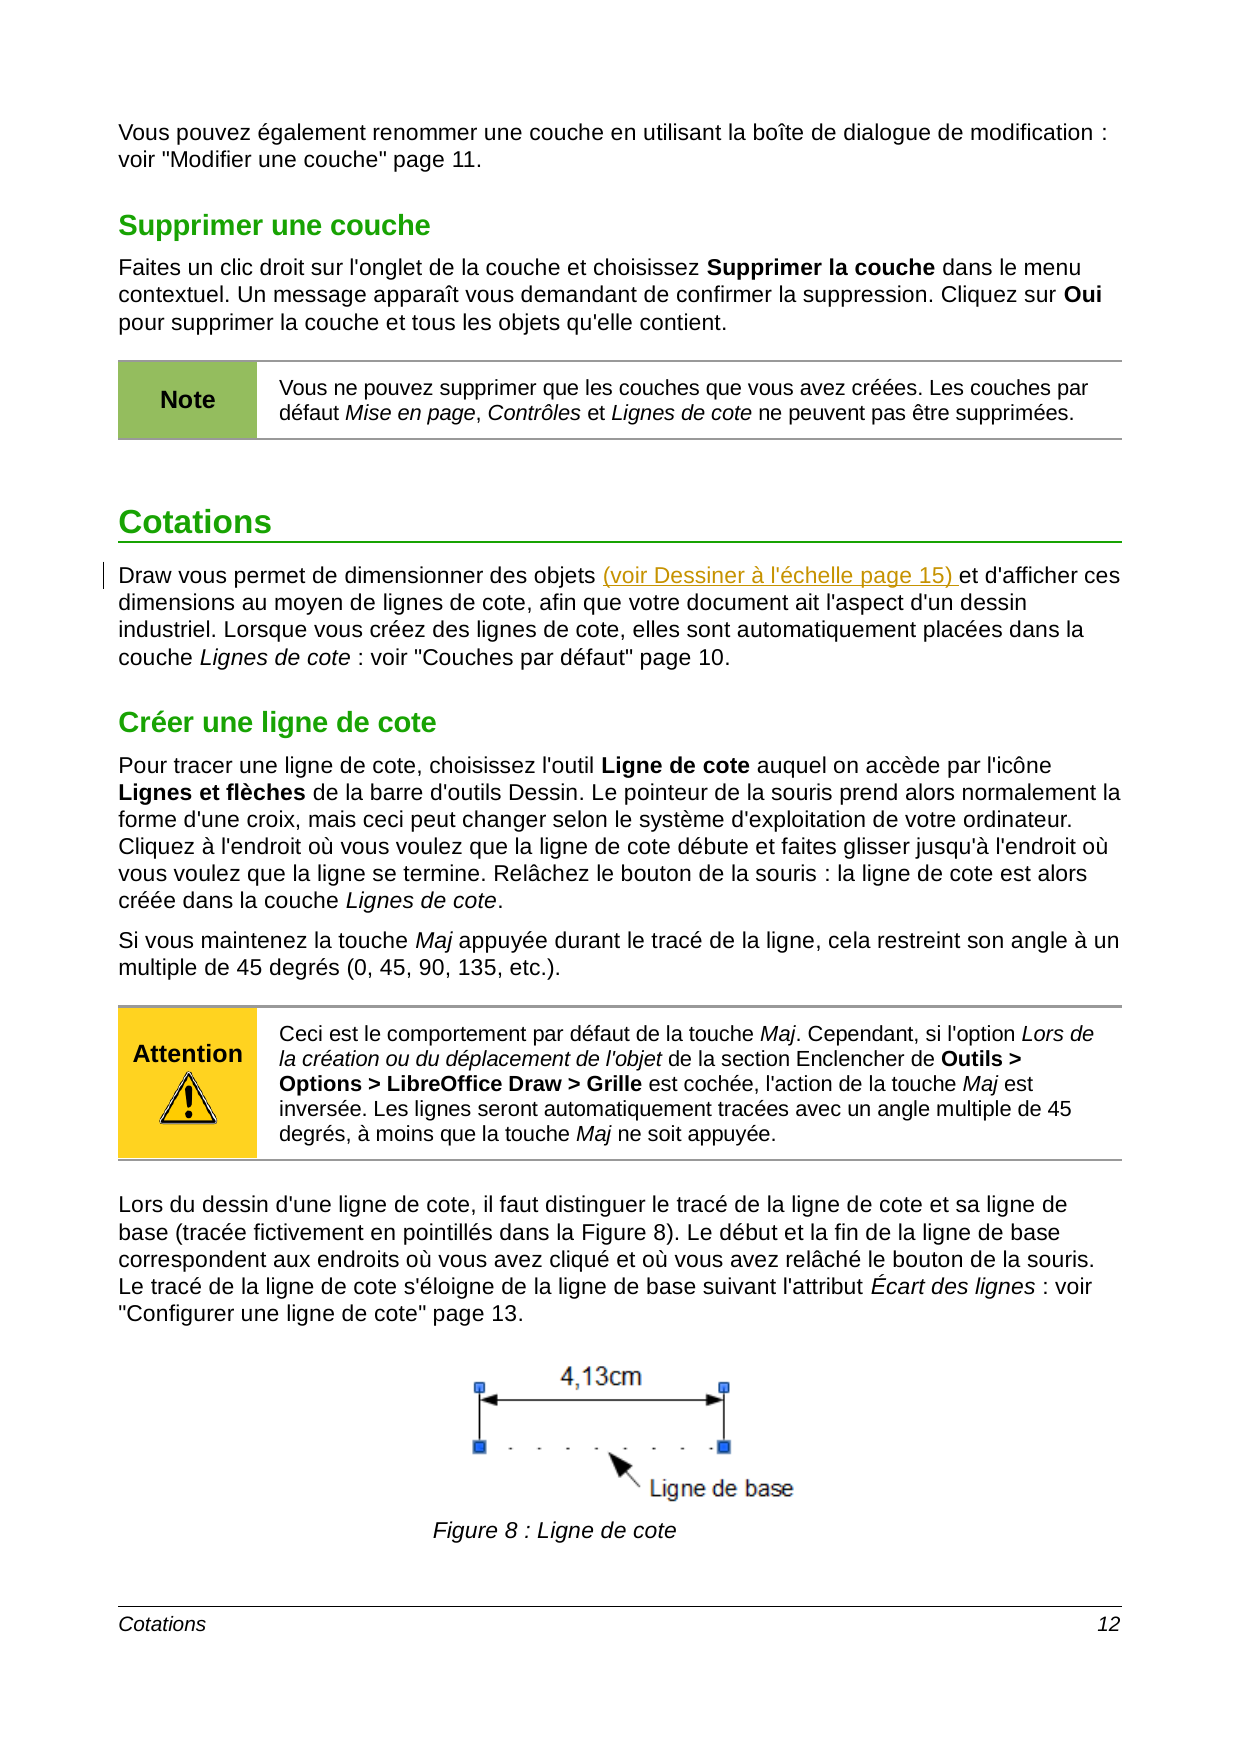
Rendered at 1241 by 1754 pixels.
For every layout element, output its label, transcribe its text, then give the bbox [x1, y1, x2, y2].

text Pour tracer une ligne de cote, choisissez l'outil Ligne de cote auquel on accède par l'icône Lignes et flèches de la barre d'outils Dessin. Le pointeur de la souris prend alors normalement la forme d'une croix, mais ceci peut changer selon le système d'exploitation de votre ordinateur. Cliquez à l'endroit où vous voulez que la ligne de cote débute et faites glisser jusqu'à l'endroit où vous voulez que la ligne se termine. Relâchez le bouton de la souris : la ligne de cote est alors créée dans la couche Lignes de cote. [118, 751, 1122, 914]
text Si vous maintenez la touche Maj appuyée durant le tracé de la ligne, cela restreint son angle à un multiple de 45 degrés (0, 45, 90, 135, etc.). [118, 926, 1122, 981]
table_header Ceci est le comportement par défaut de la touche Maj. Cependant, si l'option Lors de la création ou du déplacement de l'objet de la section Enclencher de Outils > Options > LibreOffice Draw > Grille est cochée, l'action de la touche Maj est inversée. Les lignes seront automatiquement tracées avec un angle multiple de 45 degrés, à moins que la touche Maj ne soit appuyée. [258, 1008, 1122, 1158]
table_header Note [118, 362, 257, 438]
subtitle Supprimer une couche [118, 208, 1122, 241]
picture [155, 1067, 220, 1128]
text Vous pouvez également renommer une couche en utilisant la boîte de dialogue de modification : voir "Modifier une couche" page 11. [118, 118, 1122, 172]
subtitle Créer une ligne de cote [118, 705, 1122, 739]
text Lors du dessin d'une ligne de cote, il faut distinguer le tracé de la ligne de cote et sa ligne de base (tracée fictivement en pointillés dans la Figure 8). Le début et la fin de la ligne de base correspondent aux endroits où vous avez cliqué et où vous avez relâché le bouton de la souris. Le tracé de la ligne de cote s'éloigne de la ligne de base suivant l'attribut Écart des lignes : voir "Configurer une ligne de cote" page 13. [118, 1191, 1122, 1326]
table_header Vous ne pouvez supprimer que les couches que vous avez créées. Les couches par défaut Mise en page, Contrôles et Lignes de cote ne peuvent pas être supprimées. [258, 362, 1122, 438]
text Figure 8 : Ligne de cote [433, 1517, 808, 1544]
text Draw vous permet de dimensionner des objets (voir Dessiner à l'échelle page 14) et d'afficher ces dimensions au moyen de lignes de cote, afin que votre document ait l'aspect d'un dessin industriel. Lorsque vous créez des lignes de cote, elles sont automatiquement placées dans la couche Lignes de cote : voir "Couches par défaut" page 9. [118, 562, 1122, 670]
picture [432, 1351, 808, 1517]
text Faites un clic droit sur l'onglet de la couche et choisissez Supprimer la couche dans le menu contextuel. Un message apparaît vous demandant de confirmer la suppression. Cliquez sur Oui pour supprimer la couche et tous les objets qu'elle contient. [118, 254, 1122, 335]
subtitle Cotations [118, 502, 1122, 541]
table_header Attention [118, 1008, 257, 1158]
